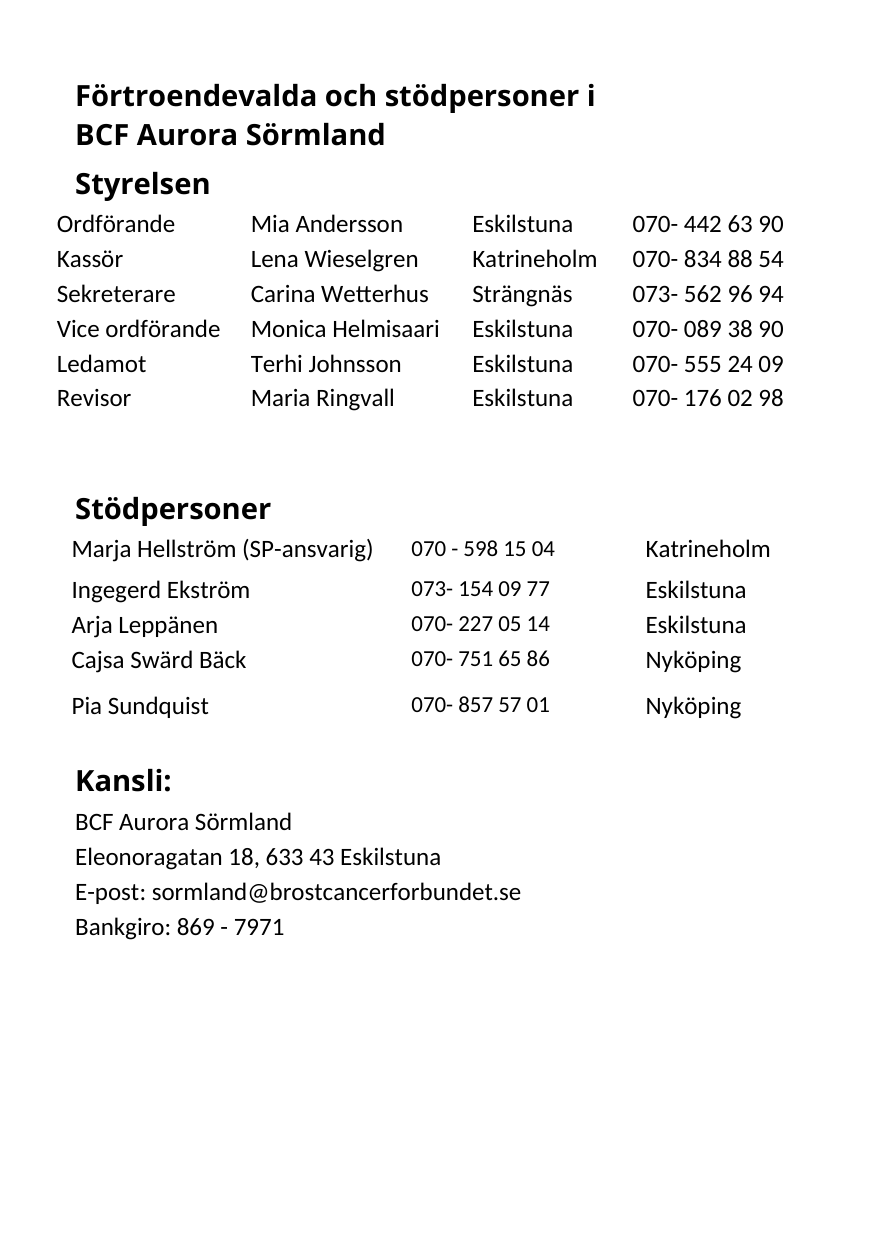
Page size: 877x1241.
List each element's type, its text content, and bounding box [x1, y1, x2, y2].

table_cell Arja Leppänen [60, 609, 400, 644]
table_cell Terhi Johnsson [239, 348, 461, 382]
table_cell Eskilstuna [461, 383, 621, 417]
table_cell 070- 176 02 98 [621, 383, 813, 417]
table_cell 073- 154 09 77 [400, 575, 634, 609]
table_header Ordförande [45, 209, 239, 243]
table_cell Eskilstuna [634, 609, 877, 644]
table_cell Pia Sundquist [60, 690, 400, 760]
table_cell Cajsa Swärd Bäck [60, 644, 400, 690]
text BCF Aurora Sörmland [75, 806, 802, 836]
table_cell Monica Helmisaari [239, 313, 461, 348]
text Stödpersoner [75, 488, 802, 528]
table_cell Lena Wieselgren [239, 243, 461, 278]
table_cell Eskilstuna [634, 575, 877, 609]
table_cell Sekreterare [45, 278, 239, 313]
table_cell Strängnäs [461, 278, 621, 313]
table_header 070 - 598 15 04 [400, 534, 634, 574]
table_header Katrineholm [634, 534, 877, 574]
table_cell Katrineholm [461, 243, 621, 278]
table_header Marja Hellström (SP-ansvarig) [60, 534, 400, 574]
table_header Mia Andersson [239, 209, 461, 243]
table_cell 070- 857 57 01 [400, 690, 634, 760]
text BCF Aurora Sörmland [75, 115, 802, 154]
table_cell [461, 417, 621, 452]
table_header Eskilstuna [461, 209, 621, 243]
table_cell Ingegerd Ekström [60, 575, 400, 609]
table_cell Ledamot [45, 348, 239, 382]
table_header 070- 442 63 90 [621, 209, 813, 243]
table_cell 073- 562 96 94 [621, 278, 813, 313]
table_cell [45, 417, 239, 452]
table_cell Vice ordförande [45, 313, 239, 348]
table_cell 070- 751 65 86 [400, 644, 634, 690]
table_cell Nyköping [634, 644, 877, 690]
table_cell Maria Ringvall [239, 383, 461, 417]
table_cell 070- 555 24 09 [621, 348, 813, 382]
table_cell [621, 417, 813, 452]
text Styrelsen [75, 163, 802, 203]
text Förtroendevalda och stödpersoner i [75, 75, 802, 115]
table_cell 070- 089 38 90 [621, 313, 813, 348]
text E-post: sormland@brostcancerforbundet.se [75, 876, 802, 906]
table_cell Kassör [45, 243, 239, 278]
text Bankgiro: 869 - 7971 [75, 911, 802, 941]
table_cell Eskilstuna [461, 313, 621, 348]
table_cell 070- 834 88 54 [621, 243, 813, 278]
table_cell Nyköping [634, 690, 877, 760]
text Kansli: [75, 760, 802, 800]
table_cell Revisor [45, 383, 239, 417]
text Eleonoragatan 18, 633 43 Eskilstuna [75, 841, 802, 871]
table_cell [239, 417, 461, 452]
table_cell Eskilstuna [461, 348, 621, 382]
table_cell Carina Wetterhus [239, 278, 461, 313]
table_cell 070- 227 05 14 [400, 609, 634, 644]
